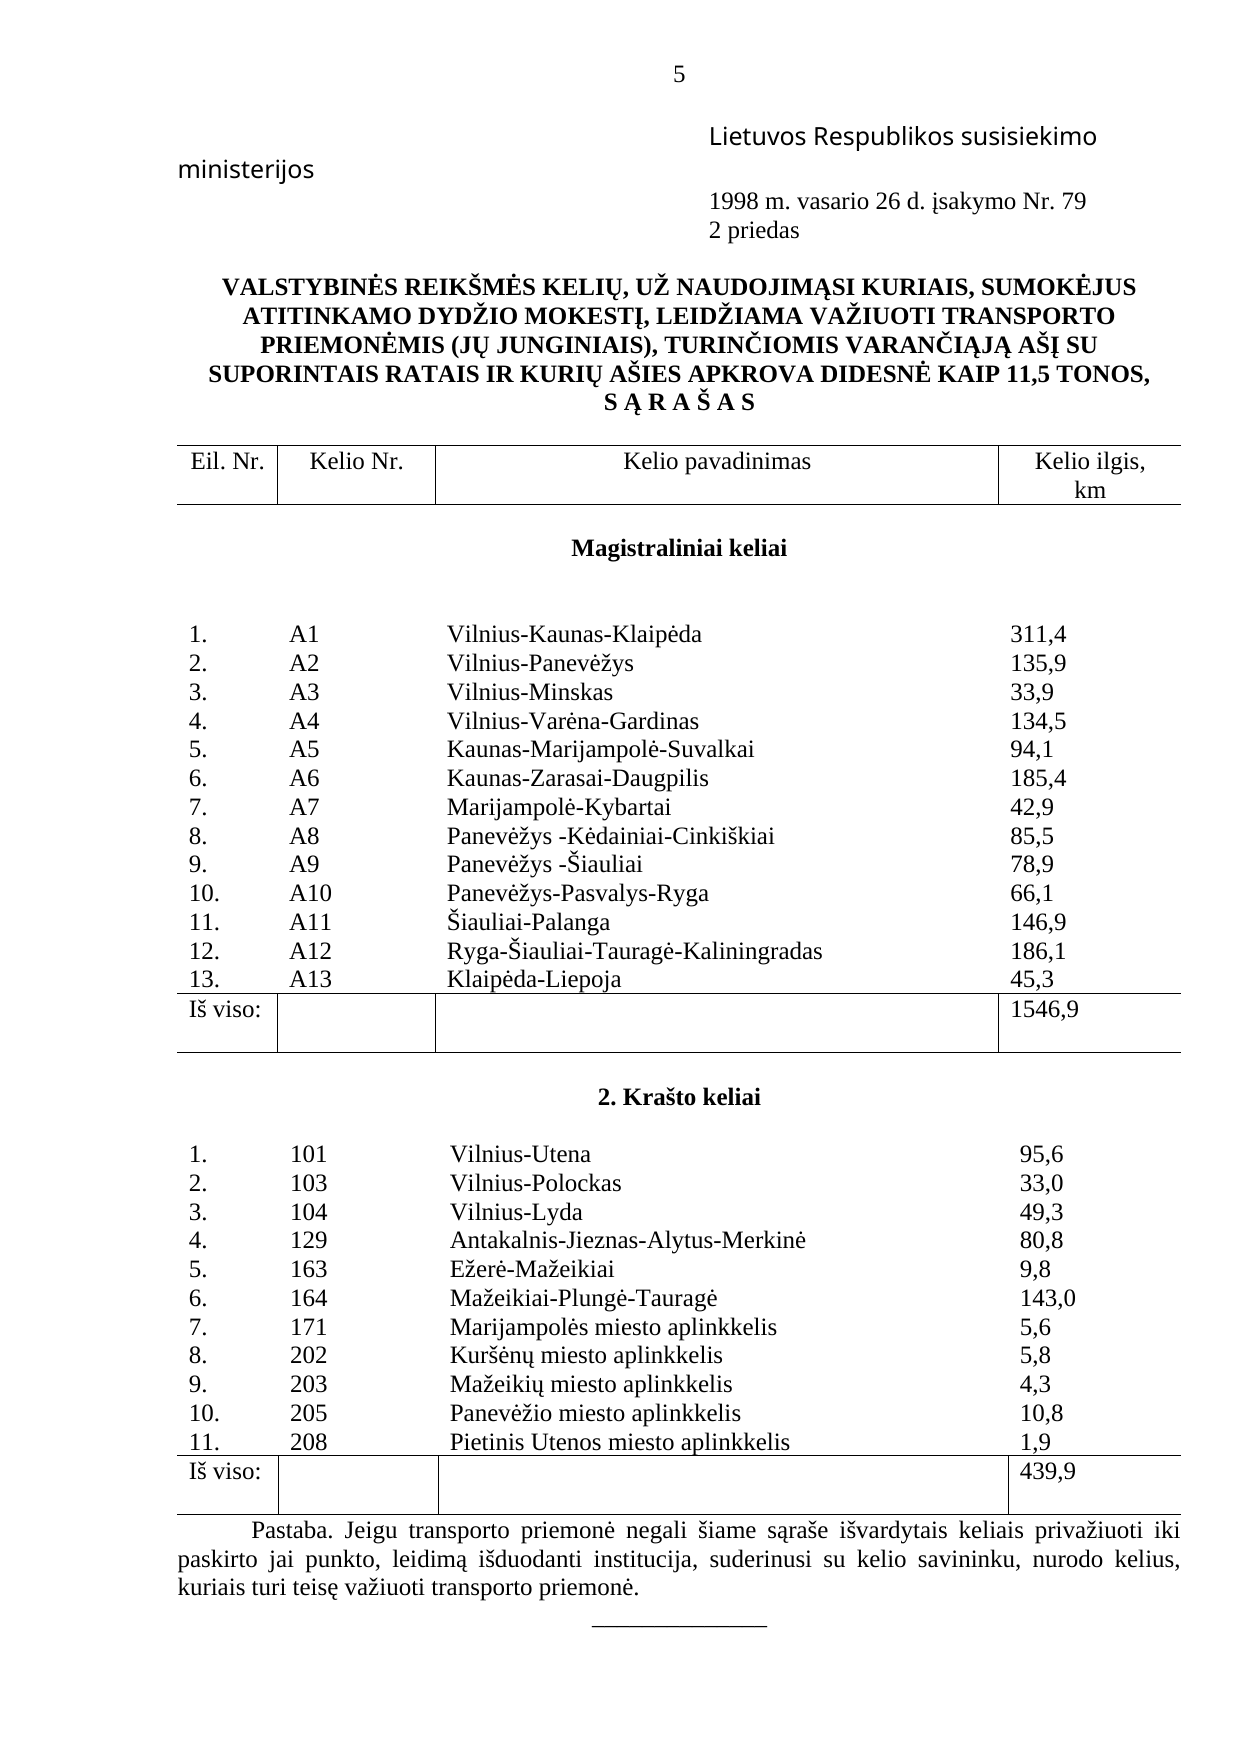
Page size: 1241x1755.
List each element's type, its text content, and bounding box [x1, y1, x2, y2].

table_cell Panevėžys -Šiauliai [435, 850, 999, 878]
table_cell Kuršėnų miesto aplinkkelis [438, 1340, 1008, 1369]
table_cell 2. [177, 1168, 279, 1197]
text Lietuvos Respublikos susisiekimo ministerijos [177, 118, 1181, 186]
table_cell [177, 591, 278, 619]
table_cell 164 [279, 1283, 438, 1312]
table_cell 5,8 [1008, 1340, 1181, 1369]
table_cell 42,9 [999, 792, 1181, 821]
table_cell 85,5 [999, 821, 1181, 849]
table_cell 3. [177, 1197, 279, 1225]
table_cell Iš viso: [177, 994, 277, 1052]
table_cell 66,1 [999, 878, 1181, 907]
table_cell 1. [177, 620, 278, 648]
table_cell Šiauliai-Palanga [435, 907, 999, 936]
table_cell 3. [177, 677, 278, 706]
table_cell 49,3 [1008, 1197, 1181, 1225]
table_header 1. [177, 1139, 279, 1168]
table_cell 10. [177, 1398, 279, 1427]
table_cell 6. [177, 763, 278, 792]
table_cell A7 [278, 792, 435, 821]
table_cell Kaunas-Zarasai-Daugpilis [435, 763, 999, 792]
table_cell 80,8 [1008, 1225, 1181, 1254]
table_cell A8 [278, 821, 435, 849]
table_cell 11. [177, 907, 278, 936]
table_cell 146,9 [999, 907, 1181, 936]
table_header Kelio pavadinimas [436, 446, 998, 503]
table_cell [278, 591, 435, 619]
text Pastaba. Jeigu transporto priemonė negali šiame sąraše išvardytais keliais privažiuoti iki paskirto jai punkto, leidimą išduodanti institucija, suderinusi su kelio savininku, nurodo kelius, kuriais turi teisę važiuoti transporto priemonė. [177, 1515, 1181, 1601]
table_cell Magistraliniai keliai [177, 505, 1181, 591]
table_header Kelio ilgis, km [999, 446, 1181, 503]
table_cell 1546,9 [999, 994, 1181, 1052]
table_cell 135,9 [999, 648, 1181, 677]
table_cell 10,8 [1008, 1398, 1181, 1427]
table_cell Marijampolė-Kybartai [435, 792, 999, 821]
table_cell 171 [279, 1312, 438, 1340]
table_cell 9. [177, 1369, 279, 1398]
table_cell 439,9 [1009, 1456, 1181, 1514]
table_cell Vilnius-Polockas [438, 1168, 1008, 1197]
table_header Vilnius-Utena [438, 1139, 1008, 1168]
table_cell A2 [278, 648, 435, 677]
table_cell A3 [278, 677, 435, 706]
table_cell Vilnius-Varėna-Gardinas [435, 706, 999, 734]
table_cell Marijampolės miesto aplinkkelis [438, 1312, 1008, 1340]
table_cell 1,9 [1008, 1427, 1181, 1455]
table_cell 5. [177, 735, 278, 763]
table_cell Mažeikiai-Plungė-Tauragė [438, 1283, 1008, 1312]
table_cell 205 [279, 1398, 438, 1427]
table_cell 2. [177, 648, 278, 677]
table_cell [278, 994, 435, 1052]
table_cell 10. [177, 878, 278, 907]
table_cell Kaunas-Marijampolė-Suvalkai [435, 735, 999, 763]
table_cell 5,6 [1008, 1312, 1181, 1340]
table_cell Vilnius-Lyda [438, 1197, 1008, 1225]
table_cell 33,9 [999, 677, 1181, 706]
table_cell 12. [177, 936, 278, 964]
table_cell 94,1 [999, 735, 1181, 763]
table_cell 33,0 [1008, 1168, 1181, 1197]
text 2 priedas [177, 215, 1181, 244]
table_header 95,6 [1008, 1139, 1181, 1168]
table_cell [999, 591, 1181, 619]
table_cell 8. [177, 821, 278, 849]
table_cell 4. [177, 1225, 279, 1254]
table_cell 134,5 [999, 706, 1181, 734]
table_cell 45,3 [999, 965, 1181, 993]
table_cell Pietinis Utenos miesto aplinkkelis [438, 1427, 1008, 1455]
table_cell A10 [278, 878, 435, 907]
table_cell A1 [278, 620, 435, 648]
table_cell Vilnius-Minskas [435, 677, 999, 706]
table_cell Panevėžys-Pasvalys-Ryga [435, 878, 999, 907]
table_cell 13. [177, 965, 278, 993]
text SĄRAŠAS [177, 387, 1181, 416]
table_cell [439, 1456, 1008, 1514]
table_cell 7. [177, 792, 278, 821]
table_cell 129 [279, 1225, 438, 1254]
table_cell 5. [177, 1254, 279, 1283]
table_cell A9 [278, 850, 435, 878]
text 1998 m. vasario 26 d. įsakymo Nr. 79 [177, 186, 1181, 215]
table_cell [436, 994, 998, 1052]
table_cell Klaipėda-Liepoja [435, 965, 999, 993]
table_cell 203 [279, 1369, 438, 1398]
table_cell Panevėžio miesto aplinkkelis [438, 1398, 1008, 1427]
table_cell Vilnius-Kaunas-Klaipėda [435, 620, 999, 648]
table_cell Ežerė-Mažeikiai [438, 1254, 1008, 1283]
text 2. Krašto keliai [177, 1082, 1181, 1110]
table_cell A6 [278, 763, 435, 792]
table_cell Vilnius-Panevėžys [435, 648, 999, 677]
table_cell 8. [177, 1340, 279, 1369]
table_cell 104 [279, 1197, 438, 1225]
table_cell Mažeikių miesto aplinkkelis [438, 1369, 1008, 1398]
table_cell 78,9 [999, 850, 1181, 878]
table_cell A13 [278, 965, 435, 993]
table_cell A4 [278, 706, 435, 734]
table_cell 186,1 [999, 936, 1181, 964]
table_cell 185,4 [999, 763, 1181, 792]
table_cell 202 [279, 1340, 438, 1369]
table_header Kelio Nr. [278, 446, 435, 503]
table_cell 208 [279, 1427, 438, 1455]
table_cell 7. [177, 1312, 279, 1340]
table_cell A11 [278, 907, 435, 936]
table_cell A5 [278, 735, 435, 763]
table_header 101 [279, 1139, 438, 1168]
table_cell Antakalnis-Jieznas-Alytus-Merkinė [438, 1225, 1008, 1254]
text Valstybinės reikšmės kelių, už naudojimąsi kuriais, sumokėjus atitinkamo dydžio mokestį, leidžiama važiuoti transporto priemonėmis (jų junginiais), turinčiomis varančiąją ašį su suporintais ratais ir kurių ašies apkrova didesnė kaip 11,5 tonos, [177, 272, 1181, 387]
table_cell 4,3 [1008, 1369, 1181, 1398]
table_cell 311,4 [999, 620, 1181, 648]
table_cell 6. [177, 1283, 279, 1312]
table_cell [435, 591, 999, 619]
table_header Eil. Nr. [177, 446, 277, 503]
table_cell 11. [177, 1427, 279, 1455]
table_cell 163 [279, 1254, 438, 1283]
table_cell 103 [279, 1168, 438, 1197]
table_cell 9. [177, 850, 278, 878]
text ______________ [177, 1601, 1181, 1630]
table_cell Iš viso: [177, 1456, 278, 1514]
table_cell [279, 1456, 438, 1514]
table_cell Panevėžys -Kėdainiai-Cinkiškiai [435, 821, 999, 849]
table_cell A12 [278, 936, 435, 964]
table_cell 9,8 [1008, 1254, 1181, 1283]
table_cell 143,0 [1008, 1283, 1181, 1312]
table_cell 4. [177, 706, 278, 734]
table_cell Ryga-Šiauliai-Tauragė-Kaliningradas [435, 936, 999, 964]
